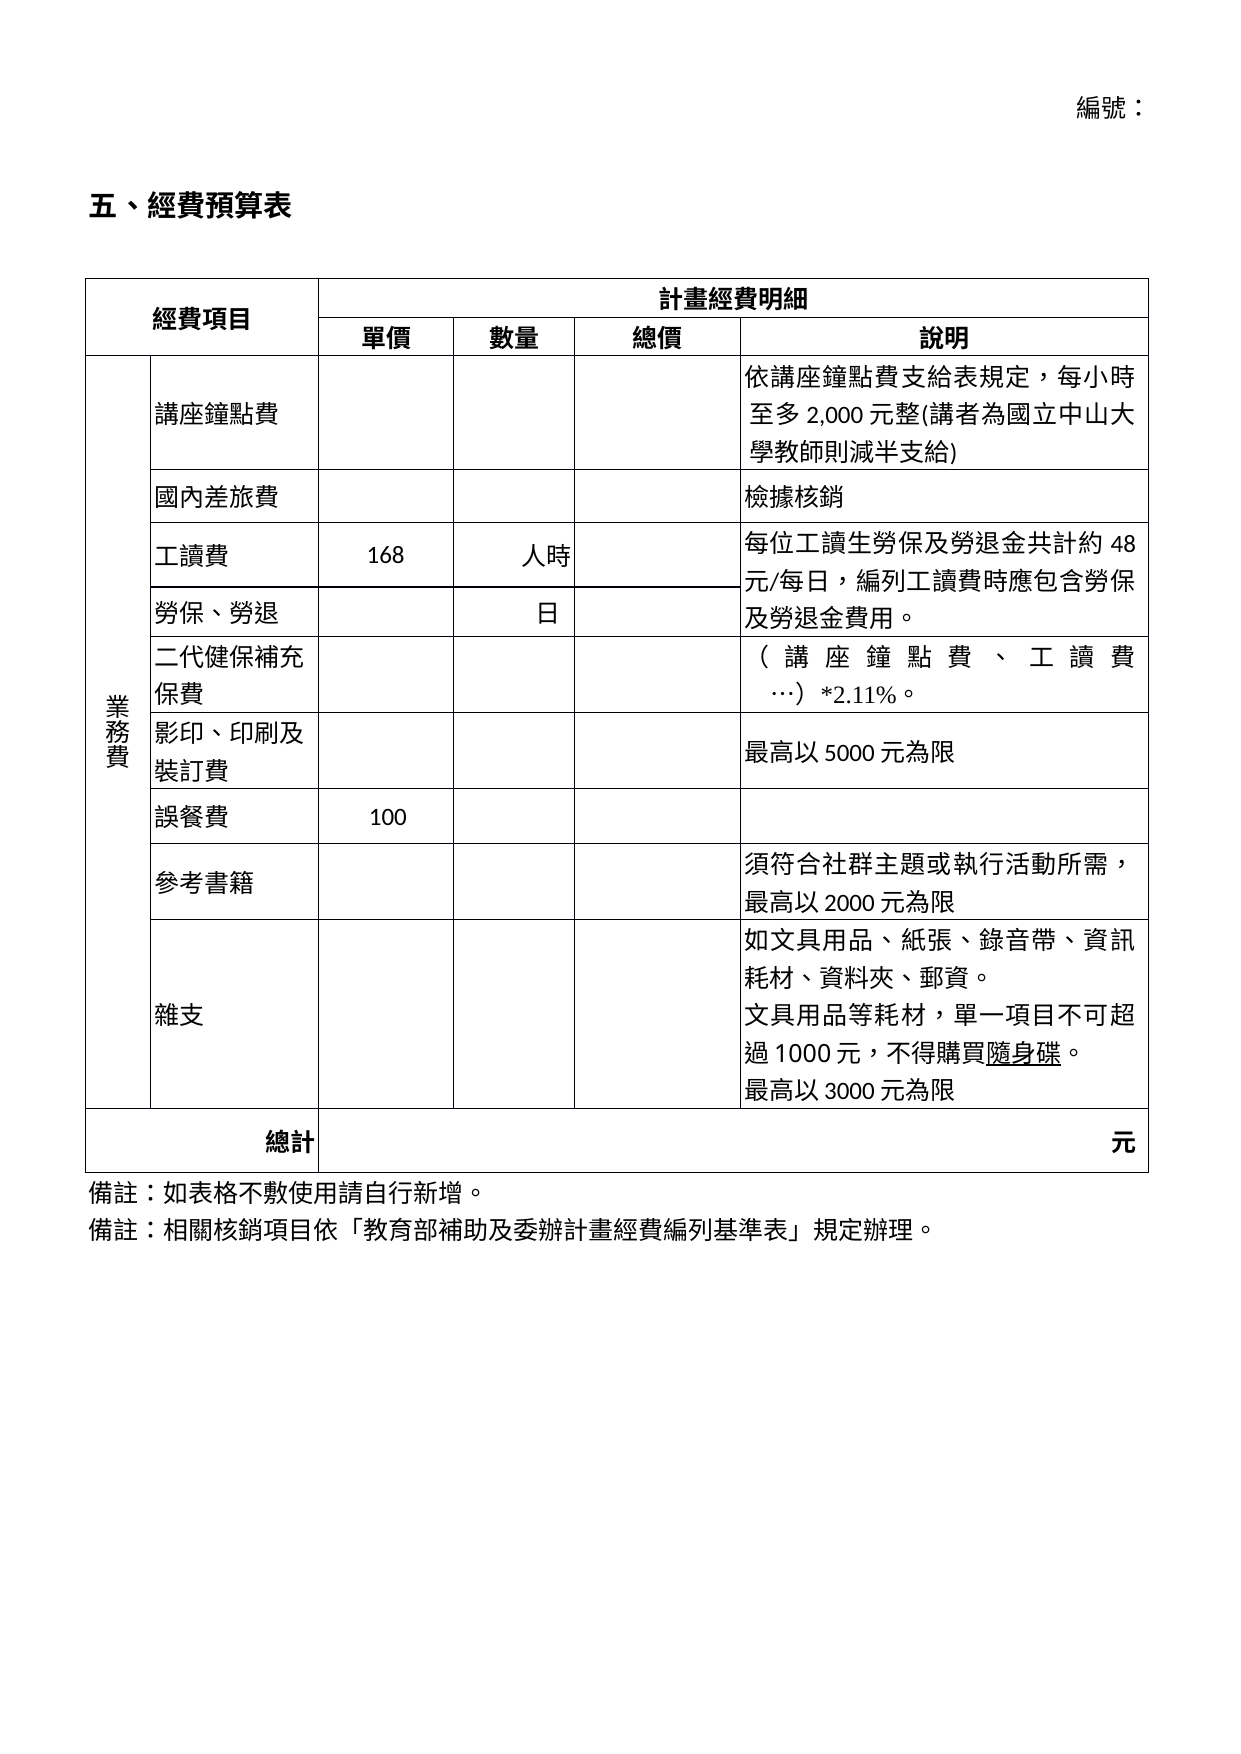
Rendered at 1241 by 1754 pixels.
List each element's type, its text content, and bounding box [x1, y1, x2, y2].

table_cell [575, 789, 740, 843]
table_cell [575, 588, 740, 636]
table_cell 業務費 [86, 356, 150, 1108]
table_cell [454, 789, 574, 843]
table_cell [319, 356, 453, 469]
table_cell [575, 713, 740, 788]
table_cell 人時 [454, 523, 574, 586]
table_cell [575, 844, 740, 919]
table_cell 檢據核銷 [741, 470, 1148, 522]
table_header 計畫經費明細 [319, 279, 1148, 317]
table_cell 須符合社群主題或執行活動所需，最高以2000元為限 [741, 844, 1148, 919]
text 備註：相關核銷項目依「教育部補助及委辦計畫經費編列基準表」規定辦理。 [89, 1210, 1152, 1248]
table_cell 依講座鐘點費支給表規定，每小時至多2,000元整(講者為國立中山大學教師則減半支給) [741, 356, 1148, 469]
table_cell 國內差旅費 [151, 470, 318, 522]
table_cell 說明 [741, 318, 1148, 355]
table_cell [454, 920, 574, 1108]
table_cell [454, 637, 574, 712]
table_cell [454, 470, 574, 522]
table_cell 雜支 [151, 920, 318, 1108]
table_cell 單價 [319, 318, 453, 355]
text 備註：如表格不敷使用請自行新增。 [89, 1173, 1152, 1210]
table_cell 最高以5000元為限 [741, 713, 1148, 788]
table_cell [575, 356, 740, 469]
table_cell 總計 [86, 1109, 318, 1172]
table_cell [454, 356, 574, 469]
table_cell 勞保、勞退 [151, 588, 318, 636]
table_cell 如文具用品、紙張、錄音帶、資訊耗材、資料夾、郵資。 文具用品等耗材，單一項目不可超過1000元，不得購買隨身碟。 最高以3000元為限 [741, 920, 1148, 1108]
text 五、經費預算表 [89, 166, 1152, 241]
table_cell [454, 713, 574, 788]
table_cell [575, 637, 740, 712]
table_cell 工讀費 [151, 523, 318, 586]
table_cell 日 [454, 588, 574, 636]
table_cell [319, 470, 453, 522]
table_cell [319, 713, 453, 788]
table_cell [575, 920, 740, 1108]
table_cell [575, 523, 740, 586]
table_cell 二代健保補充保費 [151, 637, 318, 712]
table_cell [319, 920, 453, 1108]
table_cell [319, 637, 453, 712]
table_cell 每位工讀生勞保及勞退金共計約48元/每日，編列工讀費時應包含勞保及勞退金費用。 [741, 523, 1148, 636]
table_cell [741, 789, 1148, 843]
table_cell [319, 844, 453, 919]
table_cell 影印、印刷及裝訂費 [151, 713, 318, 788]
table_cell 100 [319, 789, 453, 843]
table_cell 168 [319, 523, 453, 586]
table_cell [454, 844, 574, 919]
table_cell 誤餐費 [151, 789, 318, 843]
table_cell [575, 470, 740, 522]
table_cell 講座鐘點費 [151, 356, 318, 469]
table_cell 數量 [454, 318, 574, 355]
table_cell 參考書籍 [151, 844, 318, 919]
table_cell 總價 [575, 318, 740, 355]
table_cell （講座鐘點費、工讀費…）*2.11%。 [741, 637, 1148, 712]
table_cell [319, 588, 453, 636]
table_header 經費項目 [86, 279, 318, 355]
table_cell 元 [319, 1109, 1148, 1172]
